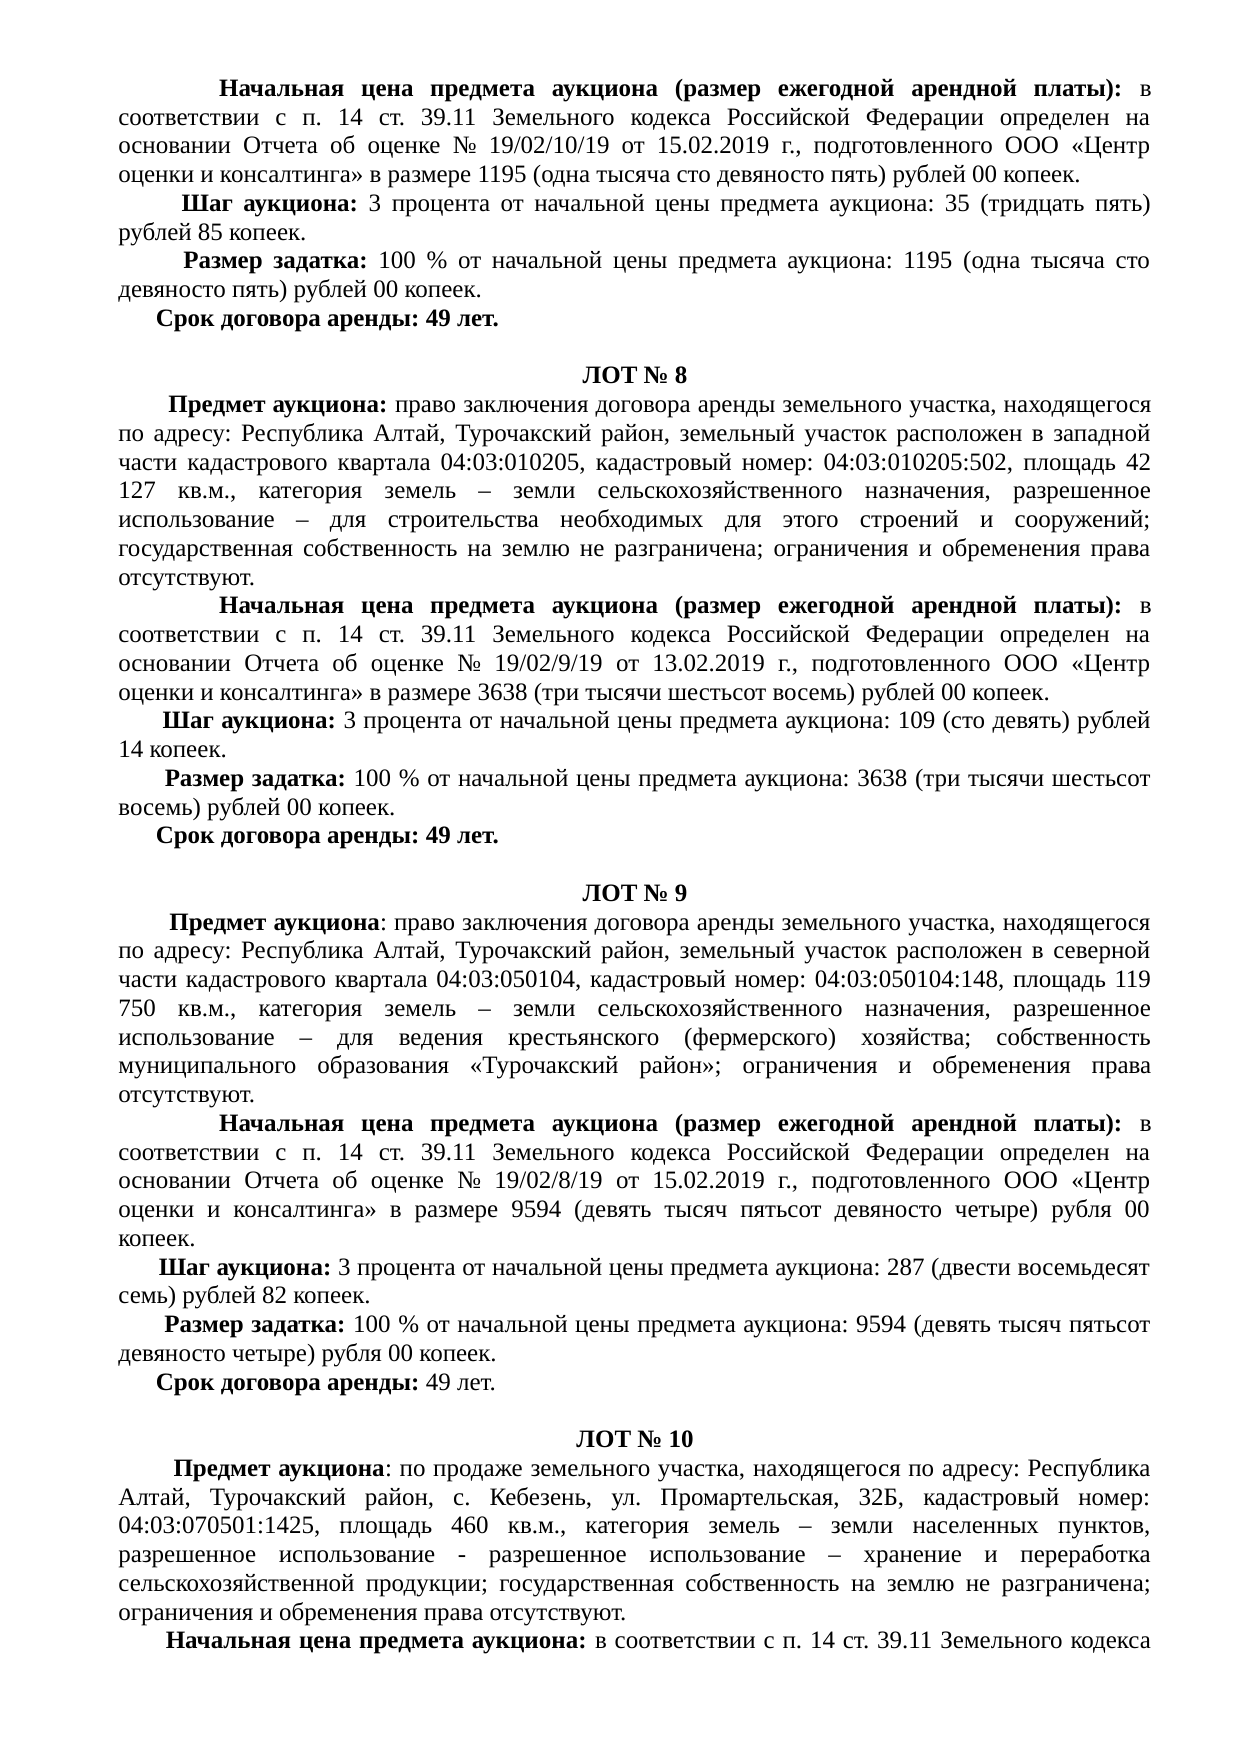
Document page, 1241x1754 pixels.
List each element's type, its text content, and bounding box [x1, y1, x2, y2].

text Начальная цена предмета аукциона (размер ежегодной арендной платы): в соответствии с п. 14 ст. 39.11 Земельного кодекса Российской Федерации определен на основании Отчета об оценке № 19/02/10/19 от 15.02.2019 г., подготовленного ООО «Центр оценки и консалтинга» в размере 1195 (одна тысяча сто девяносто пять) рублей 00 копеек. [118, 73, 1152, 188]
text Срок договора аренды: 49 лет. [118, 1367, 1152, 1396]
text ЛОТ № 9 [118, 878, 1152, 907]
text Начальная цена предмета аукциона: в соответствии с п. 14 ст. 39.11 Земельного кодекса [118, 1626, 1152, 1654]
text Начальная цена предмета аукциона (размер ежегодной арендной платы): в соответствии с п. 14 ст. 39.11 Земельного кодекса Российской Федерации определен на основании Отчета об оценке № 19/02/8/19 от 15.02.2019 г., подготовленного ООО «Центр оценки и консалтинга» в размере 9594 (девять тысяч пятьсот девяносто четыре) рубля 00 копеек. [118, 1108, 1152, 1252]
text Срок договора аренды: 49 лет. [118, 303, 1152, 332]
text Шаг аукциона: 3 процента от начальной цены предмета аукциона: 287 (двести восемьдесят семь) рублей 82 копеек. [118, 1252, 1152, 1309]
text Размер задатка: 100 % от начальной цены предмета аукциона: 1195 (одна тысяча сто девяносто пять) рублей 00 копеек. [118, 246, 1152, 303]
text Срок договора аренды: 49 лет. [118, 821, 1152, 849]
text Размер задатка: 100 % от начальной цены предмета аукциона: 9594 (девять тысяч пятьсот девяносто четыре) рубля 00 копеек. [118, 1309, 1152, 1367]
text Начальная цена предмета аукциона (размер ежегодной арендной платы): в соответствии с п. 14 ст. 39.11 Земельного кодекса Российской Федерации определен на основании Отчета об оценке № 19/02/9/19 от 13.02.2019 г., подготовленного ООО «Центр оценки и консалтинга» в размере 3638 (три тысячи шестьсот восемь) рублей 00 копеек. [118, 591, 1152, 706]
text ЛОТ № 10 [118, 1424, 1152, 1453]
text Предмет аукциона: по продаже земельного участка, находящегося по адресу: Республика Алтай, Турочакский район, с. Кебезень, ул. Промартельская, 32Б, кадастровый номер: 04:03:070501:1425, площадь 460 кв.м., категория земель – земли населенных пунктов, разрешенное использование - разрешенное использование – хранение и переработка сельскохозяйственной продукции; государственная собственность на землю не разграничена; ограничения и обременения права отсутствуют. [118, 1453, 1152, 1626]
text Размер задатка: 100 % от начальной цены предмета аукциона: 3638 (три тысячи шестьсот восемь) рублей 00 копеек. [118, 763, 1152, 821]
text Шаг аукциона: 3 процента от начальной цены предмета аукциона: 35 (тридцать пять) рублей 85 копеек. [118, 188, 1152, 246]
text Предмет аукциона: право заключения договора аренды земельного участка, находящегося по адресу: Республика Алтай, Турочакский район, земельный участок расположен в северной части кадастрового квартала 04:03:050104, кадастровый номер: 04:03:050104:148, площадь 119 750 кв.м., категория земель – земли сельскохозяйственного назначения, разрешенное использование – для ведения крестьянского (фермерского) хозяйства; собственность муниципального образования «Турочакский район»; ограничения и обременения права отсутствуют. [118, 907, 1152, 1108]
text Предмет аукциона: право заключения договора аренды земельного участка, находящегося по адресу: Республика Алтай, Турочакский район, земельный участок расположен в западной части кадастрового квартала 04:03:010205, кадастровый номер: 04:03:010205:502, площадь 42 127 кв.м., категория земель – земли сельскохозяйственного назначения, разрешенное использование – для строительства необходимых для этого строений и сооружений; государственная собственность на землю не разграничена; ограничения и обременения права отсутствуют. [118, 389, 1152, 591]
text ЛОТ № 8 [118, 361, 1152, 389]
text Шаг аукциона: 3 процента от начальной цены предмета аукциона: 109 (сто девять) рублей 14 копеек. [118, 706, 1152, 763]
